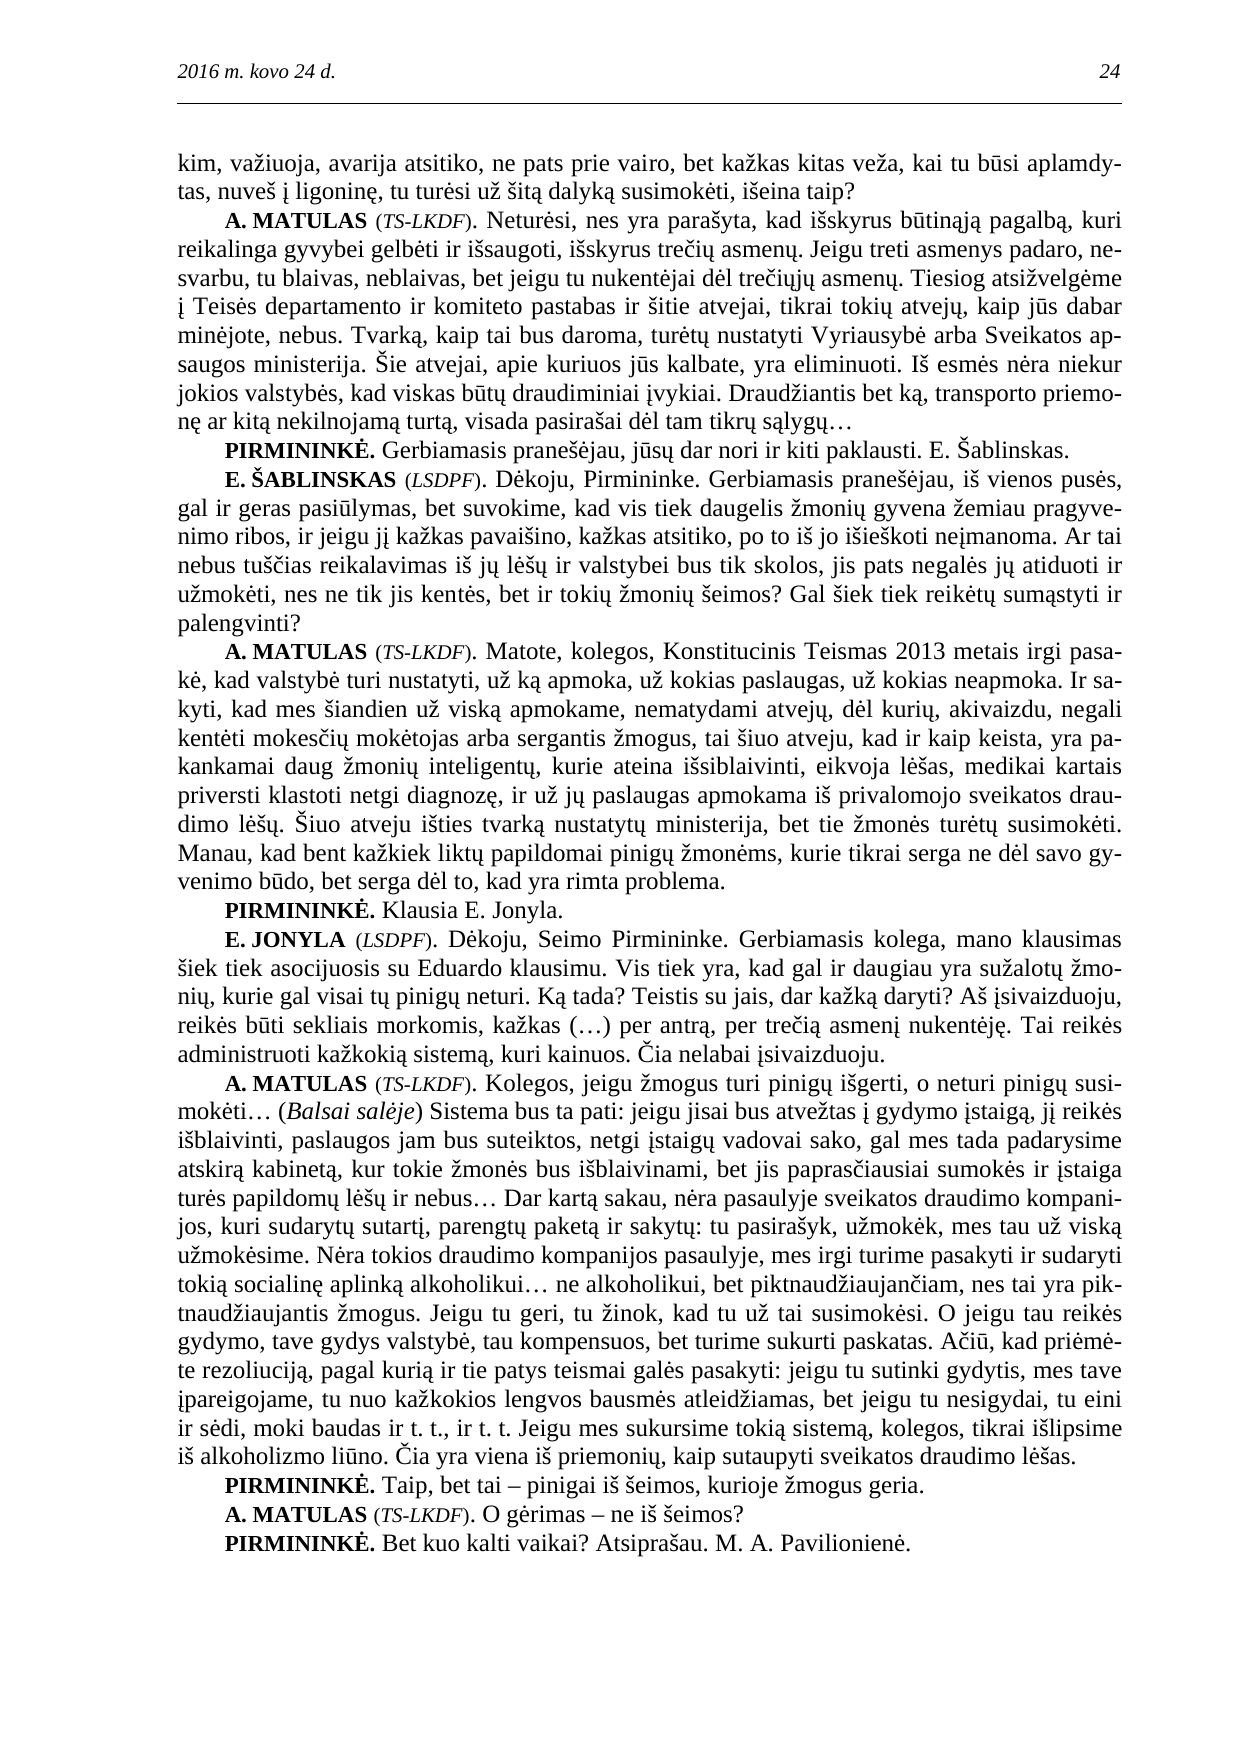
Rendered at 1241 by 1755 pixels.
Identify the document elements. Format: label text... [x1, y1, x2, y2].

text PIRMININKĖ. Ger­bia­ma­sis pra­ne­šė­jau, jū­sų dar no­ri ir ki­ti pa­klaus­ti. E. Šab­lins­kas. [177, 435, 1122, 464]
text A. MATULAS (TS-LKDF). O gė­ri­mas – ne iš šei­mos? [177, 1499, 1122, 1528]
text A. MATULAS (TS-LKDF). Ko­le­gos, jei­gu žmo­gus tu­ri pi­ni­gų iš­ger­ti, o ne­tu­ri pi­ni­gų su­si­mo­kė­ti… (Bal­sai sa­lė­je) Sis­te­ma bus ta pa­ti: jei­gu ji­sai bus at­vež­tas į gy­dy­mo įstai­gą, jį rei­kės iš­blai­vin­ti, pa­slau­gos jam bus su­teik­tos, net­gi įstai­gų va­do­vai sa­ko, gal mes ta­da pa­da­ry­si­me at­ski­rą ka­bi­ne­tą, kur to­kie žmo­nės bus iš­blai­vi­na­mi, bet jis pa­pras­čiau­siai su­mo­kės ir įstai­ga tu­rės pa­pil­do­mų lė­šų ir ne­bus… Dar kar­tą sa­kau, nė­ra pa­sau­ly­je svei­ka­tos drau­di­mo kom­pa­ni­jos, ku­ri su­da­ry­tų su­tar­tį, pa­reng­tų pa­ke­tą ir sa­ky­tų: tu pa­si­ra­šyk, už­mo­kėk, mes tau už vis­ką už­mo­kė­si­me. Nė­ra to­kios drau­di­mo kom­pa­ni­jos pa­sau­ly­je, mes ir­gi tu­ri­me pa­sa­ky­ti ir su­da­ry­ti to­kią so­cia­li­nę ap­lin­ką al­ko­ho­li­kui… ne al­ko­ho­li­kui, bet pik­tnau­džiau­jan­čiam, nes tai yra pik­tnau­džiau­jan­tis žmo­gus. Jei­gu tu ge­ri, tu ži­nok, kad tu už tai su­si­mo­kė­si. O jei­gu tau rei­kės gy­dy­mo, ta­ve gy­dys vals­ty­bė, tau kom­pen­suos, bet tu­ri­me su­kur­ti pa­ska­tas. Ačiū, kad pri­ėmė­te re­zo­liu­ci­ją, pa­gal ku­rią ir tie pa­tys teis­mai ga­lės pa­sa­ky­ti: jei­gu tu su­tin­ki gy­dy­tis, mes ta­ve įpa­rei­go­ja­me, tu nuo kaž­ko­kios leng­vos baus­mės at­lei­džia­mas, bet jei­gu tu ne­si­gy­dai, tu ei­ni ir sė­di, mo­ki bau­das ir t. t., ir t. t. Jei­gu mes su­kur­si­me to­kią sis­te­mą, ko­le­gos, tik­rai iš­lip­si­me iš al­ko­ho­liz­mo liū­no. Čia yra vie­na iš prie­mo­nių, kaip su­tau­py­ti svei­ka­tos drau­di­mo lė­šas. [177, 1068, 1122, 1470]
text E. ŠABLINSKAS (LSDPF). Dė­ko­ju, Pir­mi­nin­ke. Ger­bia­ma­sis pra­ne­šė­jau, iš vie­nos pu­sės, gal ir ge­ras pa­siū­ly­mas, bet su­vo­ki­me, kad vis tiek dau­ge­lis žmo­nių gy­ve­na že­miau pra­gy­ve­ni­mo ri­bos, ir jei­gu jį kaž­kas pa­vai­ši­no, kaž­kas at­si­ti­ko, po to iš jo iš­ieš­ko­ti ne­įma­no­ma. Ar tai ne­bus tuš­čias rei­ka­la­vi­mas iš jų lė­šų ir vals­ty­bei bus tik sko­los, jis pats ne­ga­lės jų ati­duo­ti ir už­mo­kė­ti, nes ne tik jis ken­tės, bet ir to­kių žmo­nių šei­mos? Gal šiek tiek rei­kė­tų su­mąs­ty­ti ir pa­leng­vin­ti? [177, 464, 1122, 636]
text PIRMININKĖ. Taip, bet tai – pi­ni­gai iš šei­mos, ku­rio­je žmo­gus ge­ria. [177, 1470, 1122, 1499]
text PIRMININKĖ. Klau­sia E. Jo­ny­la. [177, 895, 1122, 924]
text E. JONYLA (LSDPF). Dė­ko­ju, Sei­mo Pir­mi­nin­ke. Ger­bia­ma­sis ko­le­ga, ma­no klau­si­mas šiek tiek aso­ci­juo­sis su Edu­ar­do klau­si­mu. Vis tiek yra, kad gal ir dau­giau yra su­ža­lo­tų žmo­nių, ku­rie gal vi­sai tų pi­ni­gų ne­tu­ri. Ką ta­da? Teis­tis su jais, dar kaž­ką da­ry­ti? Aš įsi­vaiz­duo­ju, rei­kės bū­ti sek­liais mor­ko­mis, kaž­kas (…) per an­trą, per tre­čią as­me­nį nu­ken­tė­ję. Tai rei­kės ad­mi­nist­ruo­ti kaž­ko­kią sis­te­mą, ku­ri kai­nuos. Čia ne­la­bai įsi­vaiz­duo­ju. [177, 924, 1122, 1068]
text A. MATULAS (TS-LKDF). Ne­tu­rė­si, nes yra pa­ra­šy­ta, kad iš­sky­rus bū­ti­ną­ją pa­gal­bą, ku­ri rei­ka­lin­ga gy­vy­bei gel­bė­ti ir iš­sau­go­ti, iš­sky­rus tre­čių as­me­nų. Jei­gu tre­ti as­me­nys pa­da­ro, ne­svar­bu, tu blai­vas, ne­blai­vas, bet jei­gu tu nu­ken­tė­jai dėl tre­čių­jų as­me­nų. Tie­siog at­si­žvel­gė­me į Tei­sės de­par­ta­men­to ir ko­mi­te­to pa­sta­bas ir ši­tie at­ve­jai, tik­rai to­kių at­ve­jų, kaip jūs da­bar mi­nė­jo­te, ne­bus. Tvar­ką, kaip tai bus da­ro­ma, tu­rė­tų nu­sta­ty­ti Vy­riau­sy­bė ar­ba Svei­ka­tos ap­sau­gos mi­nis­te­ri­ja. Šie at­ve­jai, apie ku­riuos jūs kal­ba­te, yra eli­mi­nuo­ti. Iš es­mės nė­ra nie­kur jo­kios vals­ty­bės, kad vis­kas bū­tų drau­di­mi­niai įvy­kiai. Drau­džian­tis bet ką, trans­por­to prie­mo­nę ar ki­tą ne­kil­no­ja­mą tur­tą, vi­sa­da pa­si­ra­šai dėl tam tik­rų są­ly­gų… [177, 205, 1122, 435]
text PIRMININKĖ. Bet kuo kal­ti vai­kai? At­si­pra­šau. M. A. Pa­vi­lio­nie­nė. [177, 1528, 1122, 1556]
text kim, va­žiuo­ja, ava­ri­ja at­si­ti­ko, ne pats prie vai­ro, bet kaž­kas ki­tas ve­ža, kai tu bū­si ap­lam­dy­tas, nu­veš į li­go­ni­nę, tu tu­rė­si už ši­tą da­ly­ką su­si­mo­kė­ti, iš­ei­na taip? [177, 148, 1122, 205]
text A. MATULAS (TS-LKDF). Ma­to­te, ko­le­gos, Kon­sti­tu­ci­nis Teis­mas 2013 me­tais ir­gi pa­sa­kė, kad vals­ty­bė tu­ri nu­sta­ty­ti, už ką ap­mo­ka, už ko­kias pa­slau­gas, už ko­kias ne­ap­mo­ka. Ir sa­ky­ti, kad mes šian­dien už vis­ką ap­mo­ka­me, ne­ma­ty­da­mi at­ve­jų, dėl ku­rių, aki­vaiz­du, ne­ga­li ken­tė­ti mo­kes­čių mo­kė­to­jas ar­ba ser­gan­tis žmo­gus, tai šiuo at­ve­ju, kad ir kaip keis­ta, yra pa­kan­ka­mai daug žmo­nių in­te­li­gen­tų, ku­rie at­ei­na iš­si­blai­vin­ti, eik­vo­ja lė­šas, me­di­kai kar­tais pri­vers­ti klas­to­ti net­gi diag­no­zę, ir už jų pa­slau­gas ap­mo­ka­ma iš pri­va­lo­mo­jo svei­ka­tos drau­di­mo lė­šų. Šiuo at­ve­ju iš­ties tvar­ką nu­sta­ty­tų mi­nis­te­ri­ja, bet tie žmo­nės tu­rė­tų su­si­mo­kė­ti. Ma­nau, kad bent kaž­kiek lik­tų pa­pil­do­mai pi­ni­gų žmo­nėms, ku­rie tik­rai ser­ga ne dėl sa­vo gy­ve­ni­mo bū­do, bet ser­ga dėl to, kad yra rim­ta pro­ble­ma. [177, 636, 1122, 895]
